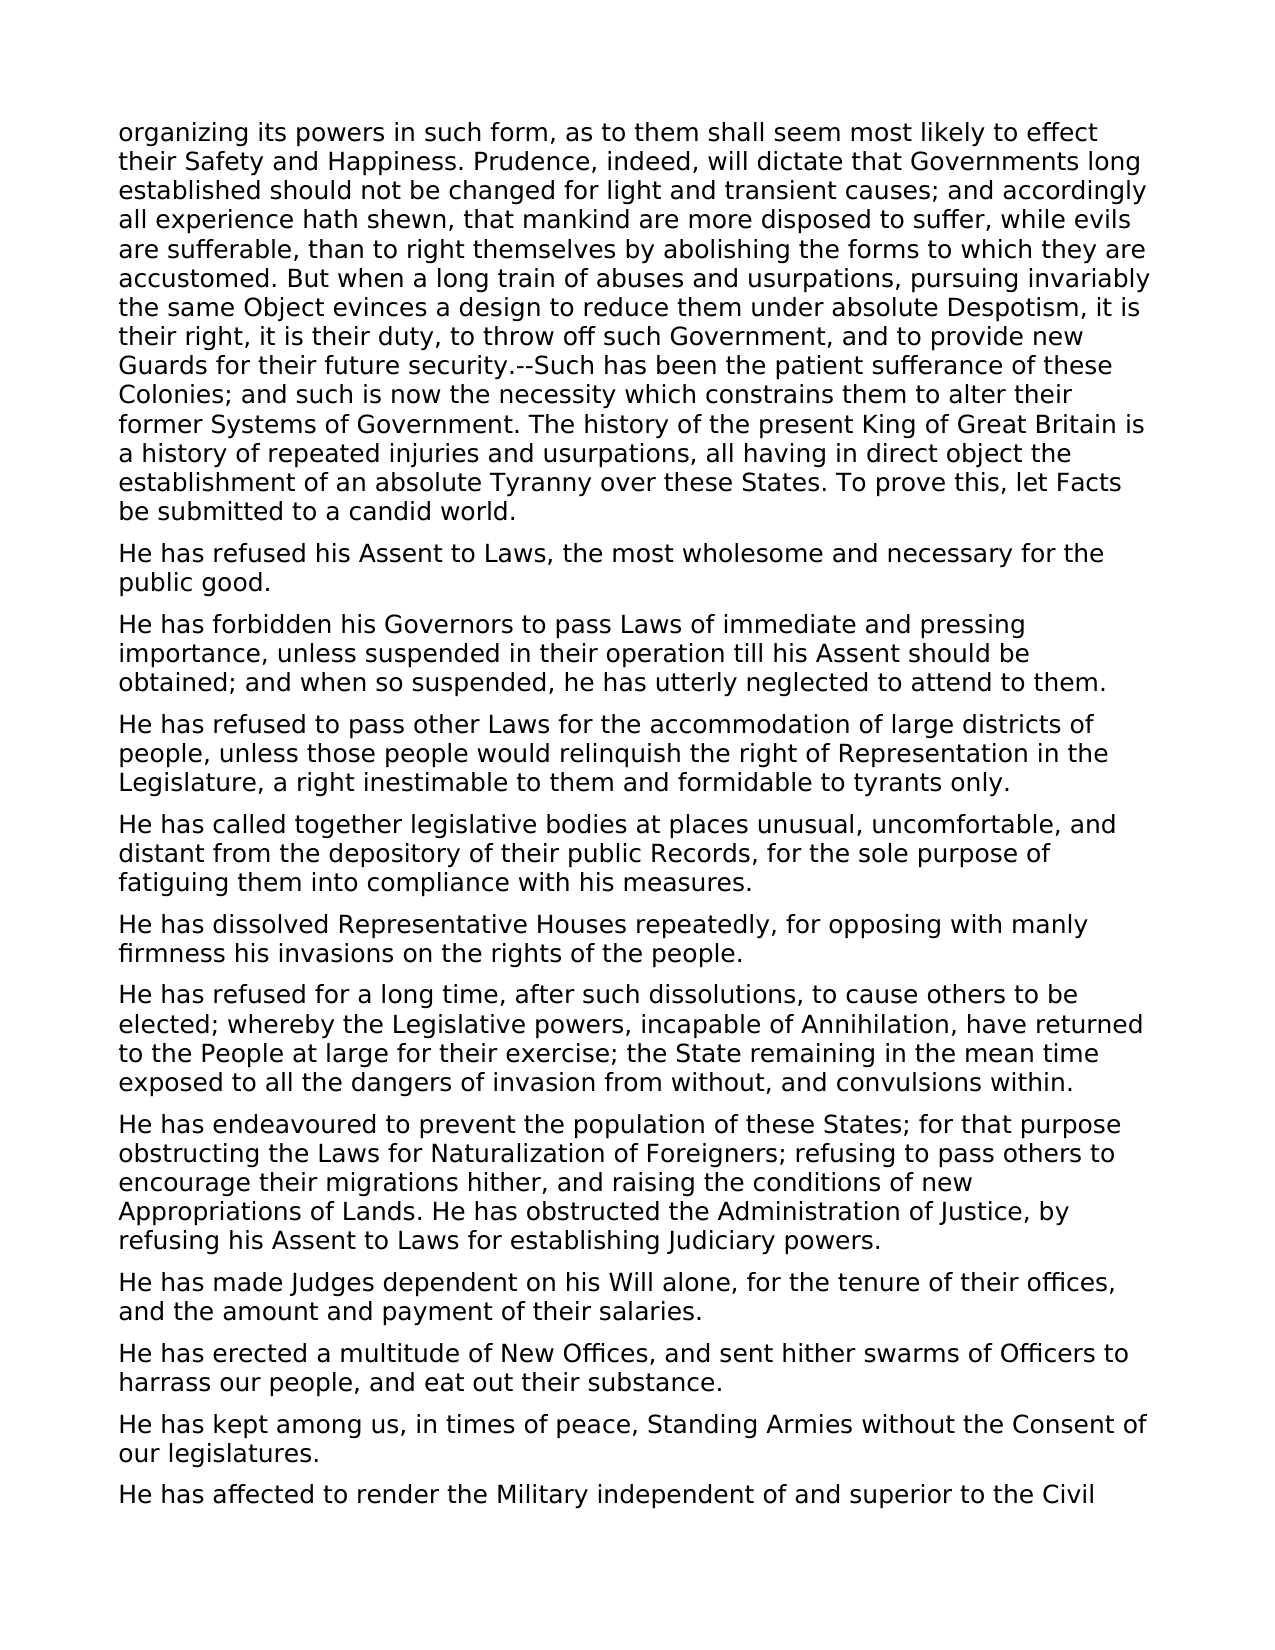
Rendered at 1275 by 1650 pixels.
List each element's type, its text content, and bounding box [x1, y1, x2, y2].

text He has forbidden his Governors to pass Laws of immediate and pressing importance, unless suspended in their operation till his Assent should be obtained; and when so suspended, he has utterly neglected to attend to them. [118, 610, 1157, 697]
text He has dissolved Representative Houses repeatedly, for opposing with manly firmness his invasions on the rights of the people. [118, 910, 1157, 968]
text He has kept among us, in times of peace, Standing Armies without the Consent of our legislatures. [118, 1410, 1157, 1468]
text He has endeavoured to prevent the population of these States; for that purpose obstructing the Laws for Naturalization of Foreigners; refusing to pass others to encourage their migrations hither, and raising the conditions of new Appropriations of Lands. He has obstructed the Administration of Justice, by refusing his Assent to Laws for establishing Judiciary powers. [118, 1110, 1157, 1256]
text He has refused his Assent to Laws, the most wholesome and necessary for the public good. [118, 539, 1157, 597]
text He has refused for a long time, after such dissolutions, to cause others to be elected; whereby the Legislative powers, incapable of Annihilation, have returned to the People at large for their exercise; the State remaining in the mean time exposed to all the dangers of invasion from without, and convulsions within. [118, 981, 1157, 1097]
text He has called together legislative bodies at places unusual, uncomfortable, and distant from the depository of their public Records, for the sole purpose of fatiguing them into compliance with his measures. [118, 810, 1157, 897]
text He has made Judges dependent on his Will alone, for the tenure of their offices, and the amount and payment of their salaries. [118, 1268, 1157, 1326]
text He has affected to render the Military independent of and superior to the Civil [118, 1481, 1157, 1510]
text organizing its powers in such form, as to them shall seem most likely to effect their Safety and Happiness. Prudence, indeed, will dictate that Governments long established should not be changed for light and transient causes; and accordingly all experience hath shewn, that mankind are more disposed to suffer, while evils are sufferable, than to right themselves by abolishing the forms to which they are accustomed. But when a long train of abuses and usurpations, pursuing invariably the same Object evinces a design to reduce them under absolute Despotism, it is their right, it is their duty, to throw off such Government, and to provide new Guards for their future security.--Such has been the patient sufferance of these Colonies; and such is now the necessity which constrains them to alter their former Systems of Government. The history of the present King of Great Britain is a history of repeated injuries and usurpations, all having in direct object the establishment of an absolute Tyranny over these States. To prove this, let Facts be submitted to a candid world. [118, 118, 1157, 526]
text He has erected a multitude of New Offices, and sent hither swarms of Officers to harrass our people, and eat out their substance. [118, 1339, 1157, 1397]
text He has refused to pass other Laws for the accommodation of large districts of people, unless those people would relinquish the right of Representation in the Legislature, a right inestimable to them and formidable to tyrants only. [118, 710, 1157, 797]
